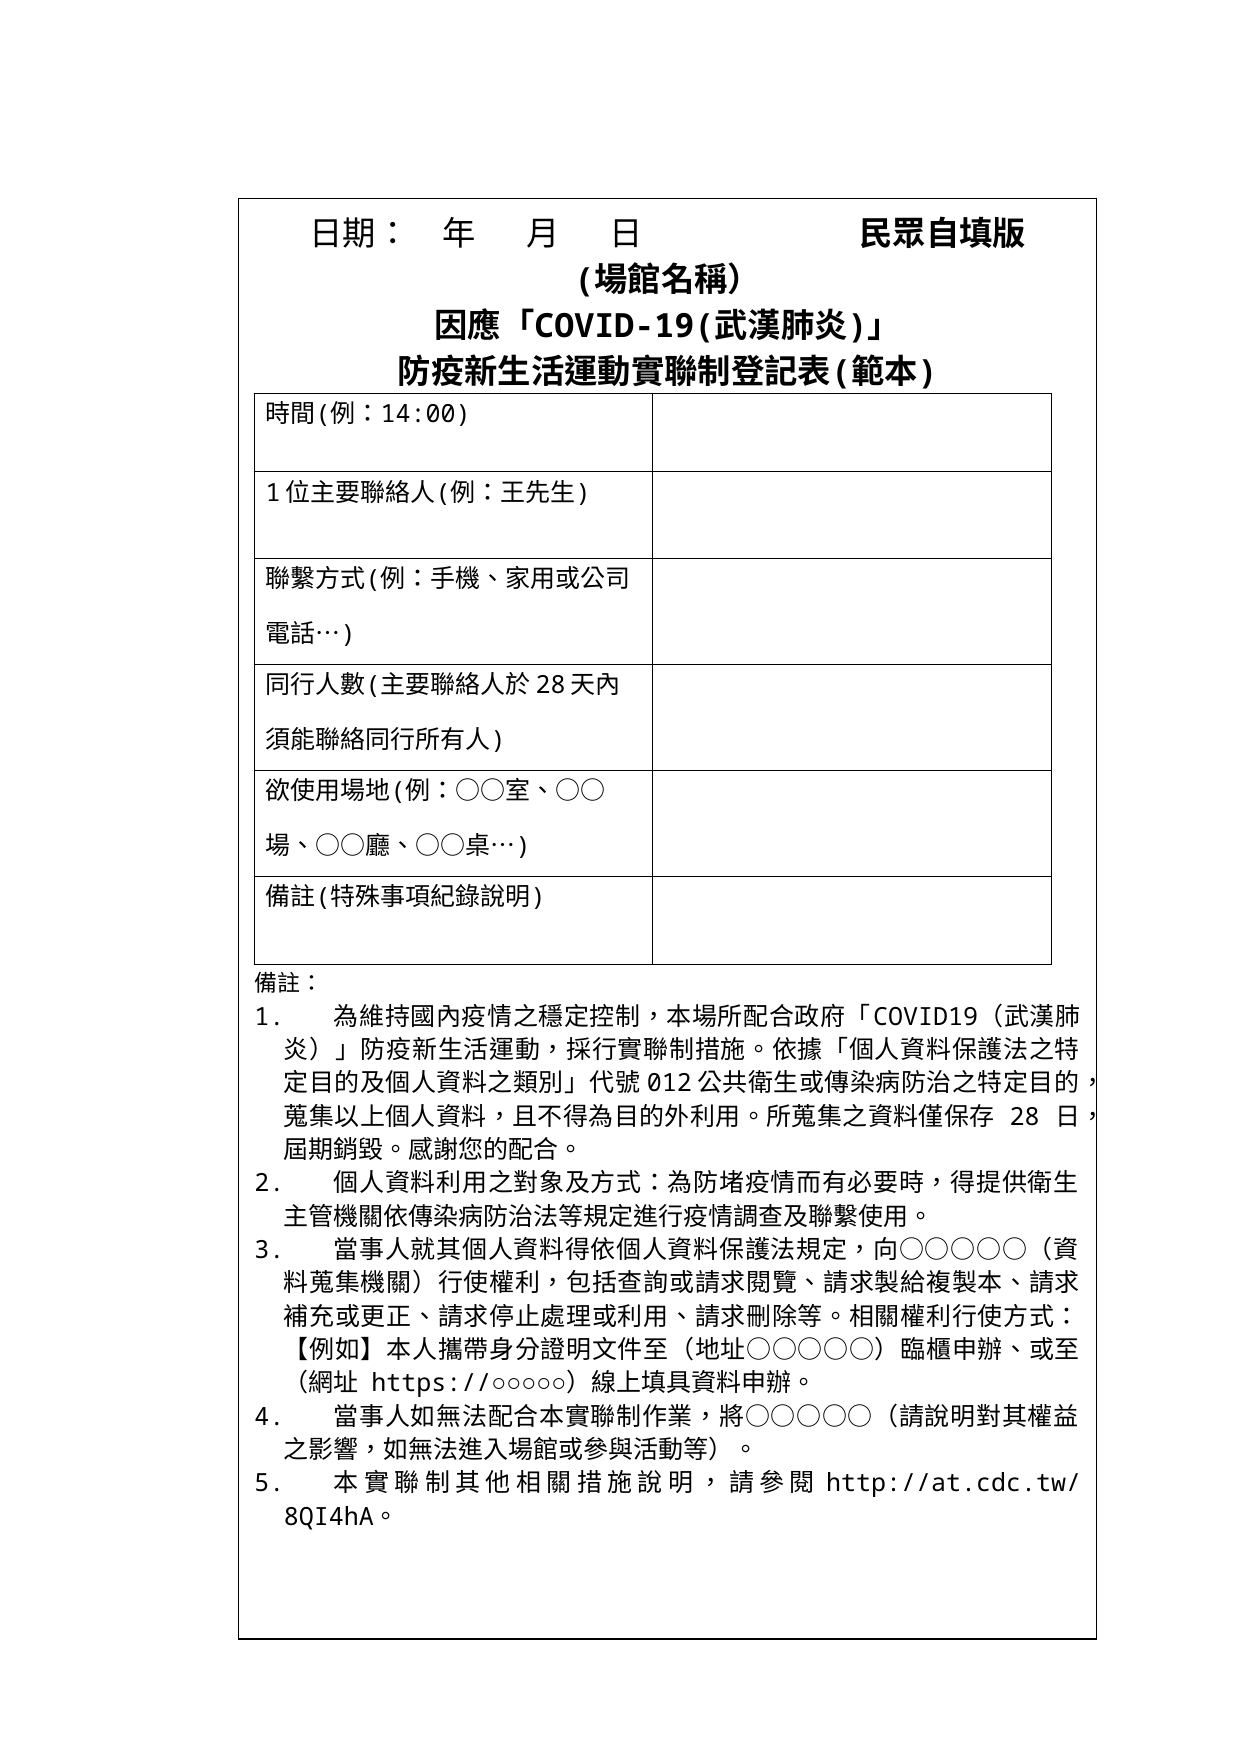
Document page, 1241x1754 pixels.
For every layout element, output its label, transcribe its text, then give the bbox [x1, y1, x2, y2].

table_cell 聯繫方式(例：手機、家用或公司電話…) [255, 559, 652, 664]
text 因應「COVID-19(武漢肺炎)」 [254, 301, 1081, 347]
list 為維持國內疫情之穩定控制，本場所配合政府「COVID19（武漢肺炎）」防疫新生活運動，採行實聯制措施。依據「個人資料保護法之特定目的及個人資料之類別」代號012公共衛生或傳染病防治之特定目的，蒐集以上個人資料，且不得為目的外利用。所蒐集之資料僅保存 28 日，屆期銷毀。感謝您的配合。 [254, 998, 1081, 1165]
text 備註： [254, 965, 1081, 998]
list 本實聯制其他相關措施說明，請參閱http://at.cdc.tw/8QI4hA。 [254, 1465, 1081, 1532]
text (場館名稱） [254, 255, 1081, 301]
table_cell 1位主要聯絡人(例：王先生) [255, 472, 652, 558]
table_header [653, 394, 1051, 471]
table_cell 備註(特殊事項紀錄說明) [255, 877, 652, 964]
text 日期： 年 月 日 民眾自填版 [254, 207, 1081, 255]
list 個人資料利用之對象及方式：為防堵疫情而有必要時，得提供衛生主管機關依傳染病防治法等規定進行疫情調查及聯繫使用。 [254, 1165, 1081, 1232]
table_cell [653, 472, 1051, 558]
table_cell 欲使用場地(例：○○室、○○場、○○廳、○○桌…) [255, 771, 652, 876]
table_cell [653, 877, 1051, 964]
text 防疫新生活運動實聯制登記表(範本) [254, 347, 1081, 392]
table_cell 同行人數(主要聯絡人於28天內須能聯絡同行所有人) [255, 665, 652, 770]
list 當事人如無法配合本實聯制作業，將○○○○○（請說明對其權益之影響，如無法進入場館或參與活動等）。 [254, 1398, 1081, 1465]
list 當事人就其個人資料得依個人資料保護法規定，向○○○○○（資料蒐集機關）行使權利，包括查詢或請求閱覽、請求製給複製本、請求補充或更正、請求停止處理或利用、請求刪除等。相關權利行使方式：【例如】本人攜帶身分證明文件至（地址○○○○○）臨櫃申辦、或至（網址 https://○○○○○）線上填具資料申辦。 [254, 1232, 1081, 1398]
text 六、各中央目的事業主管機關、直轄市、縣（市）政府應依 個人資料保護法第 22 條規定，監督所轄非公務機關， 落實執行上開個人資料保護事項，以兼顧民眾資訊隱私 權之保障。眾資訊隱私 權之保障。 [187, 158, 1053, 1596]
table_cell [653, 559, 1051, 664]
table_cell [653, 771, 1051, 876]
table_header 時間(例：14:00) [255, 394, 652, 471]
text 六、各中央目的事業主管機關、直轄市、縣（市）政府應依 個人資料保護法第 22 條規定，監督所轄非公務機關， 落實執行上開個人資料保護事項，以兼顧民眾資訊隱私 權之保障。眾資訊隱私 權之保障。 [239, 199, 1096, 1596]
table_cell [653, 665, 1051, 770]
